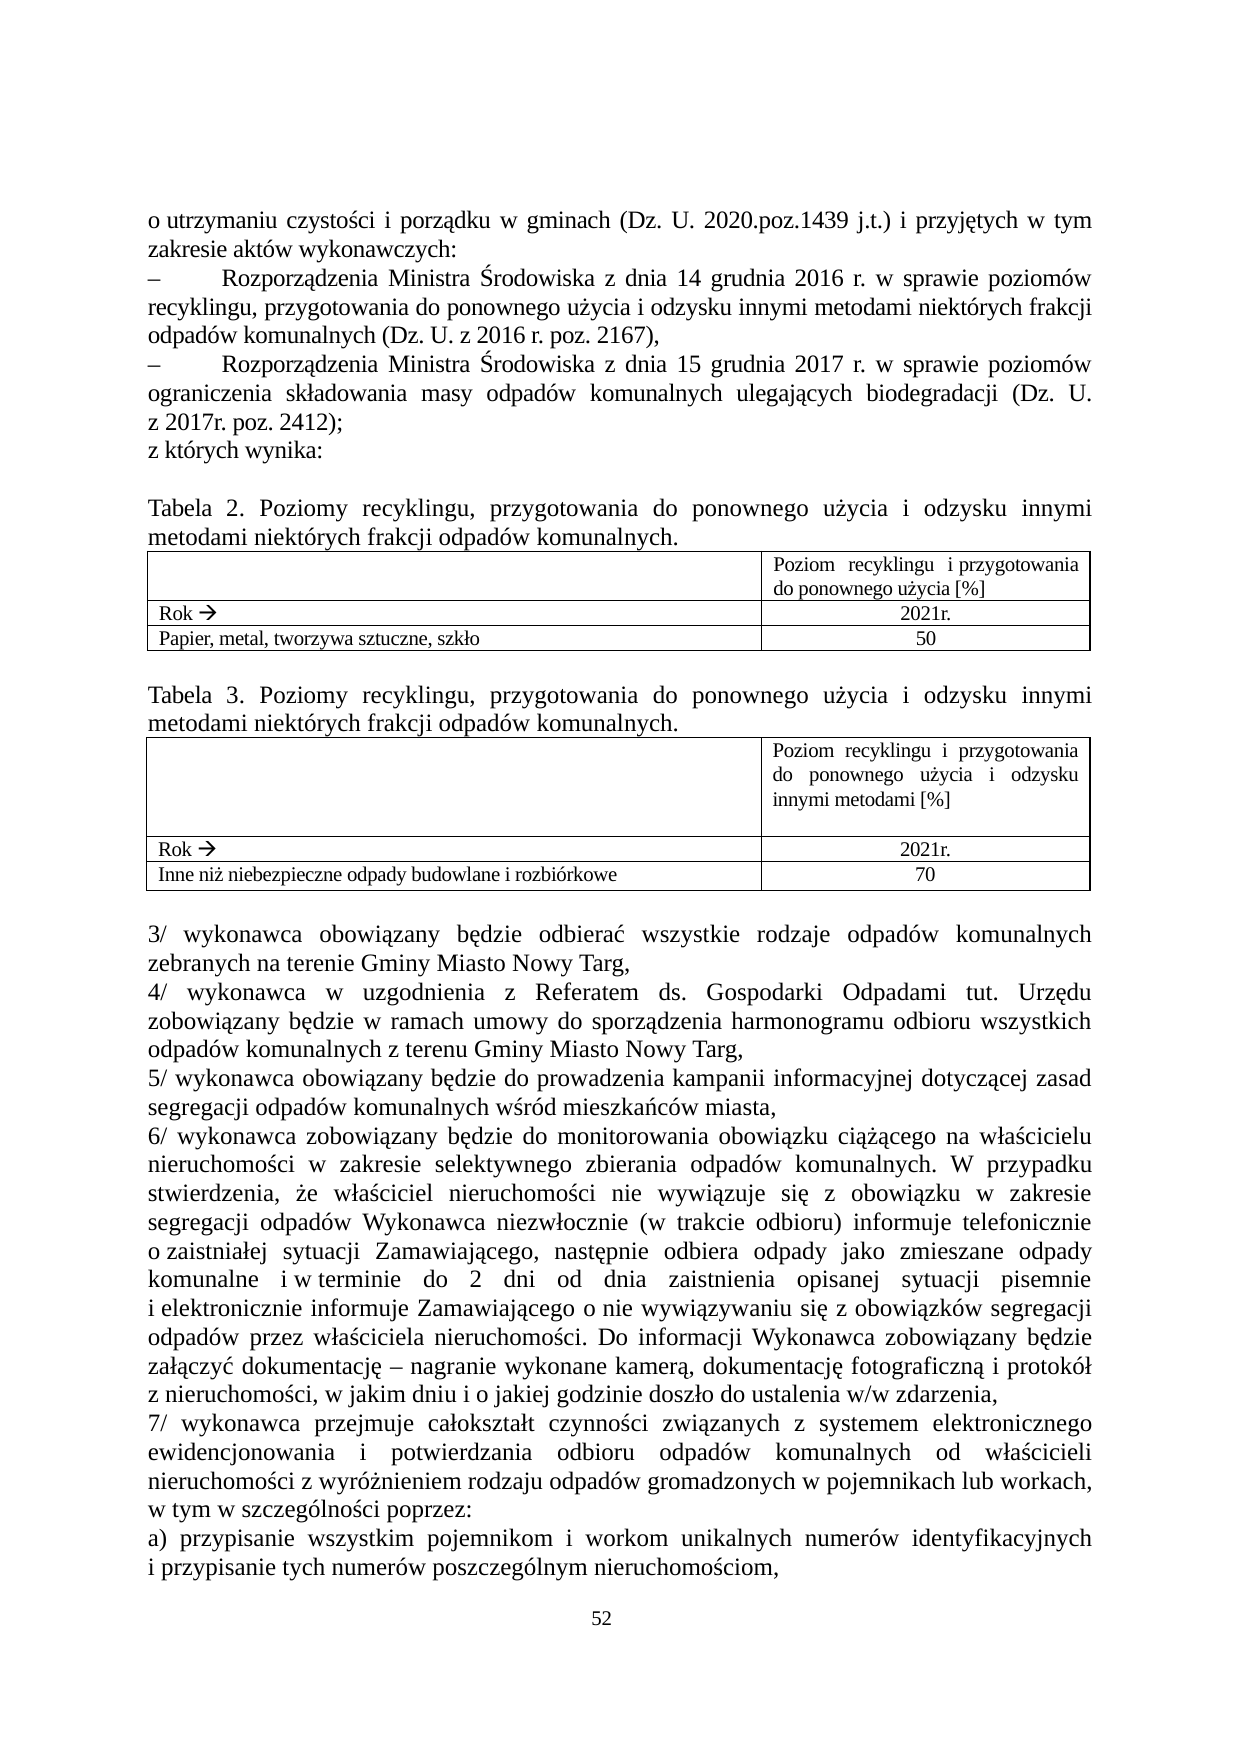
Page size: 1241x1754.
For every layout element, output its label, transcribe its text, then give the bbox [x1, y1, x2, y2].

table_cell 2021r. [762, 837, 1089, 861]
text – Rozporządzenia Ministra Środowiska z dnia 14 grudnia 2016 r. w sprawie poziomów recyklingu, przygotowania do ponownego użycia i odzysku innymi metodami niektórych frakcji odpadów komunalnych (Dz. U. z 2016 r. poz. 2167), [148, 263, 1093, 349]
text Tabela 2. Poziomy recyklingu, przygotowania do ponownego użycia i odzysku innymi metodami niektórych frakcji odpadów komunalnych. [148, 493, 1093, 551]
table_header [147, 738, 761, 836]
text a) przypisanie wszystkim pojemnikom i workom unikalnych numerów identyfikacyjnych i przypisanie tych numerów poszczególnym nieruchomościom, [148, 1523, 1093, 1581]
table_header Poziom recyklingu i przygotowania do ponownego użycia [%] [762, 552, 1089, 600]
text 7/ wykonawca przejmuje całokształt czynności związanych z systemem elektronicznego ewidencjonowania i potwierdzania odbioru odpadów komunalnych od właścicieli nieruchomości z wyróżnieniem rodzaju odpadów gromadzonych w pojemnikach lub workach, w tym w szczególności poprzez: [148, 1408, 1093, 1523]
text o utrzymaniu czystości i porządku w gminach (Dz. U. 2020.poz.1439 j.t.) i przyjętych w tym zakresie aktów wykonawczych: [148, 206, 1093, 263]
table_header [148, 552, 761, 600]
text 3/ wykonawca obowiązany będzie odbierać wszystkie rodzaje odpadów komunalnych zebranych na terenie Gminy Miasto Nowy Targ, [148, 919, 1093, 977]
table_cell Papier, metal, tworzywa sztuczne, szkło [148, 626, 761, 650]
text 4/ wykonawca w uzgodnienia z Referatem ds. Gospodarki Odpadami tut. Urzędu zobowiązany będzie w ramach umowy do sporządzenia harmonogramu odbioru wszystkich odpadów komunalnych z terenu Gminy Miasto Nowy Targ, [148, 977, 1093, 1063]
text z których wynika: [148, 436, 1093, 464]
table_cell 70 [762, 862, 1089, 890]
text Tabela 3. Poziomy recyklingu, przygotowania do ponownego użycia i odzysku innymi metodami niektórych frakcji odpadów komunalnych. [148, 680, 1093, 737]
text – Rozporządzenia Ministra Środowiska z dnia 15 grudnia 2017 r. w sprawie poziomów ograniczenia składowania masy odpadów komunalnych ulegających biodegradacji (Dz. U. z 2017r. poz. 2412); [148, 349, 1093, 436]
text 6/ wykonawca zobowiązany będzie do monitorowania obowiązku ciążącego na właścicielu nieruchomości w zakresie selektywnego zbierania odpadów komunalnych. W przypadku stwierdzenia, że właściciel nieruchomości nie wywiązuje się z obowiązku w zakresie segregacji odpadów Wykonawca niezwłocznie (w trakcie odbioru) informuje telefonicznie o zaistniałej sytuacji Zamawiającego, następnie odbiera odpady jako zmieszane odpady komunalne i w terminie do 2 dni od dnia zaistnienia opisanej sytuacji pisemnie i elektronicznie informuje Zamawiającego o nie wywiązywaniu się z obowiązków segregacji odpadów przez właściciela nieruchomości. Do informacji Wykonawca zobowiązany będzie załączyć dokumentację – nagranie wykonane kamerą, dokumentację fotograficzną i protokół z nieruchomości, w jakim dniu i o jakiej godzinie doszło do ustalenia w/w zdarzenia, [148, 1121, 1093, 1408]
table_cell 50 [762, 626, 1089, 650]
table_cell Rok  [147, 837, 761, 861]
table_cell Inne niż niebezpieczne odpady budowlane i rozbiórkowe [147, 862, 761, 890]
table_header Poziom recyklingu i przygotowania do ponownego użycia i odzysku innymi metodami [%] [762, 738, 1089, 836]
table_cell Rok  [148, 601, 761, 625]
table_cell 2021r. [762, 601, 1089, 625]
text 5/ wykonawca obowiązany będzie do prowadzenia kampanii informacyjnej dotyczącej zasad segregacji odpadów komunalnych wśród mieszkańców miasta, [148, 1063, 1093, 1121]
